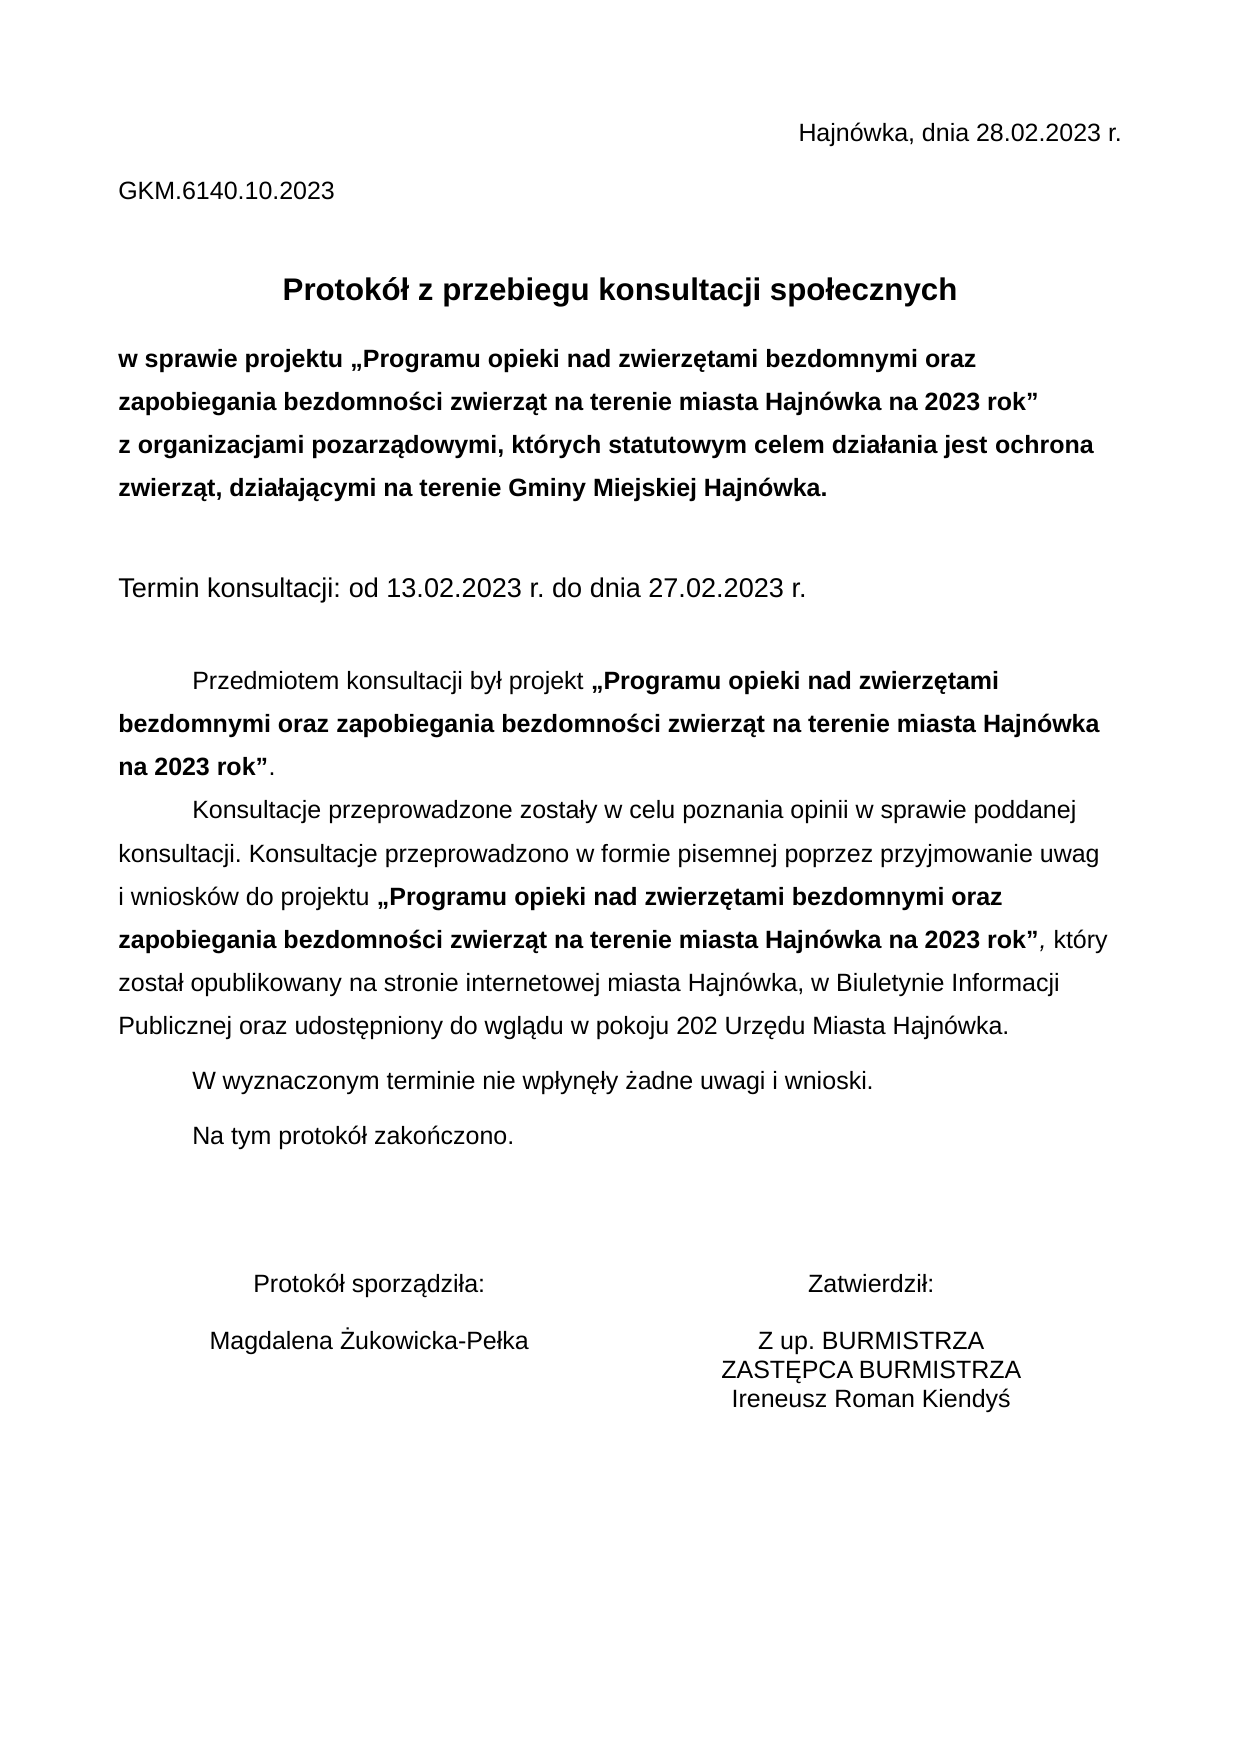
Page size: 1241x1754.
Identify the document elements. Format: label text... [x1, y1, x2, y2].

subtitle Protokół z przebiegu konsultacji społecznych [118, 271, 1122, 306]
text Ireneusz Roman Kiendyś [620, 1384, 1122, 1413]
text Przedmiotem konsultacji był projekt „Programu opieki nad zwierzętami bezdomnymi oraz zapobiegania bezdomności zwierząt na terenie miasta Hajnówka na 2023 rok”. [118, 666, 1122, 781]
text Konsultacje przeprowadzone zostały w celu poznania opinii w sprawie poddanej konsultacji. Konsultacje przeprowadzono w formie pisemnej poprzez przyjmowanie uwag i wniosków do projektu „Programu opieki nad zwierzętami bezdomnymi oraz zapobiegania bezdomności zwierząt na terenie miasta Hajnówka na 2023 rok”, który został opublikowany na stronie internetowej miasta Hajnówka, w Biuletynie Informacji Publicznej oraz udostępniony do wglądu w pokoju 202 Urzędu Miasta Hajnówka. [118, 796, 1122, 1040]
text Hajnówka, dnia 28.02.2023 r. [118, 118, 1122, 147]
text Na tym protokół zakończono. [118, 1121, 1122, 1150]
text Termin konsultacji: od 13.02.2023 r. do dnia 27.02.2023 r. [118, 572, 1122, 603]
text ZASTĘPCA BURMISTRZA [620, 1355, 1122, 1384]
text GKM.6140.10.2023 [118, 176, 1122, 204]
text Zatwierdził: [620, 1269, 1122, 1298]
text Magdalena Żukowicka-Pełka [118, 1326, 620, 1355]
text Z up. BURMISTRZA [620, 1326, 1122, 1355]
text W wyznaczonym terminie nie wpłynęły żadne uwagi i wnioski. [118, 1066, 1122, 1095]
subtitle w sprawie projektu „Programu opieki nad zwierzętami bezdomnymi oraz zapobiegania bezdomności zwierząt na terenie miasta Hajnówka na 2023 rok” z organizacjami pozarządowymi, których statutowym celem działania jest ochrona zwierząt, działającymi na terenie Gminy Miejskiej Hajnówka. [118, 344, 1122, 502]
text Protokół sporządziła: [118, 1269, 620, 1298]
